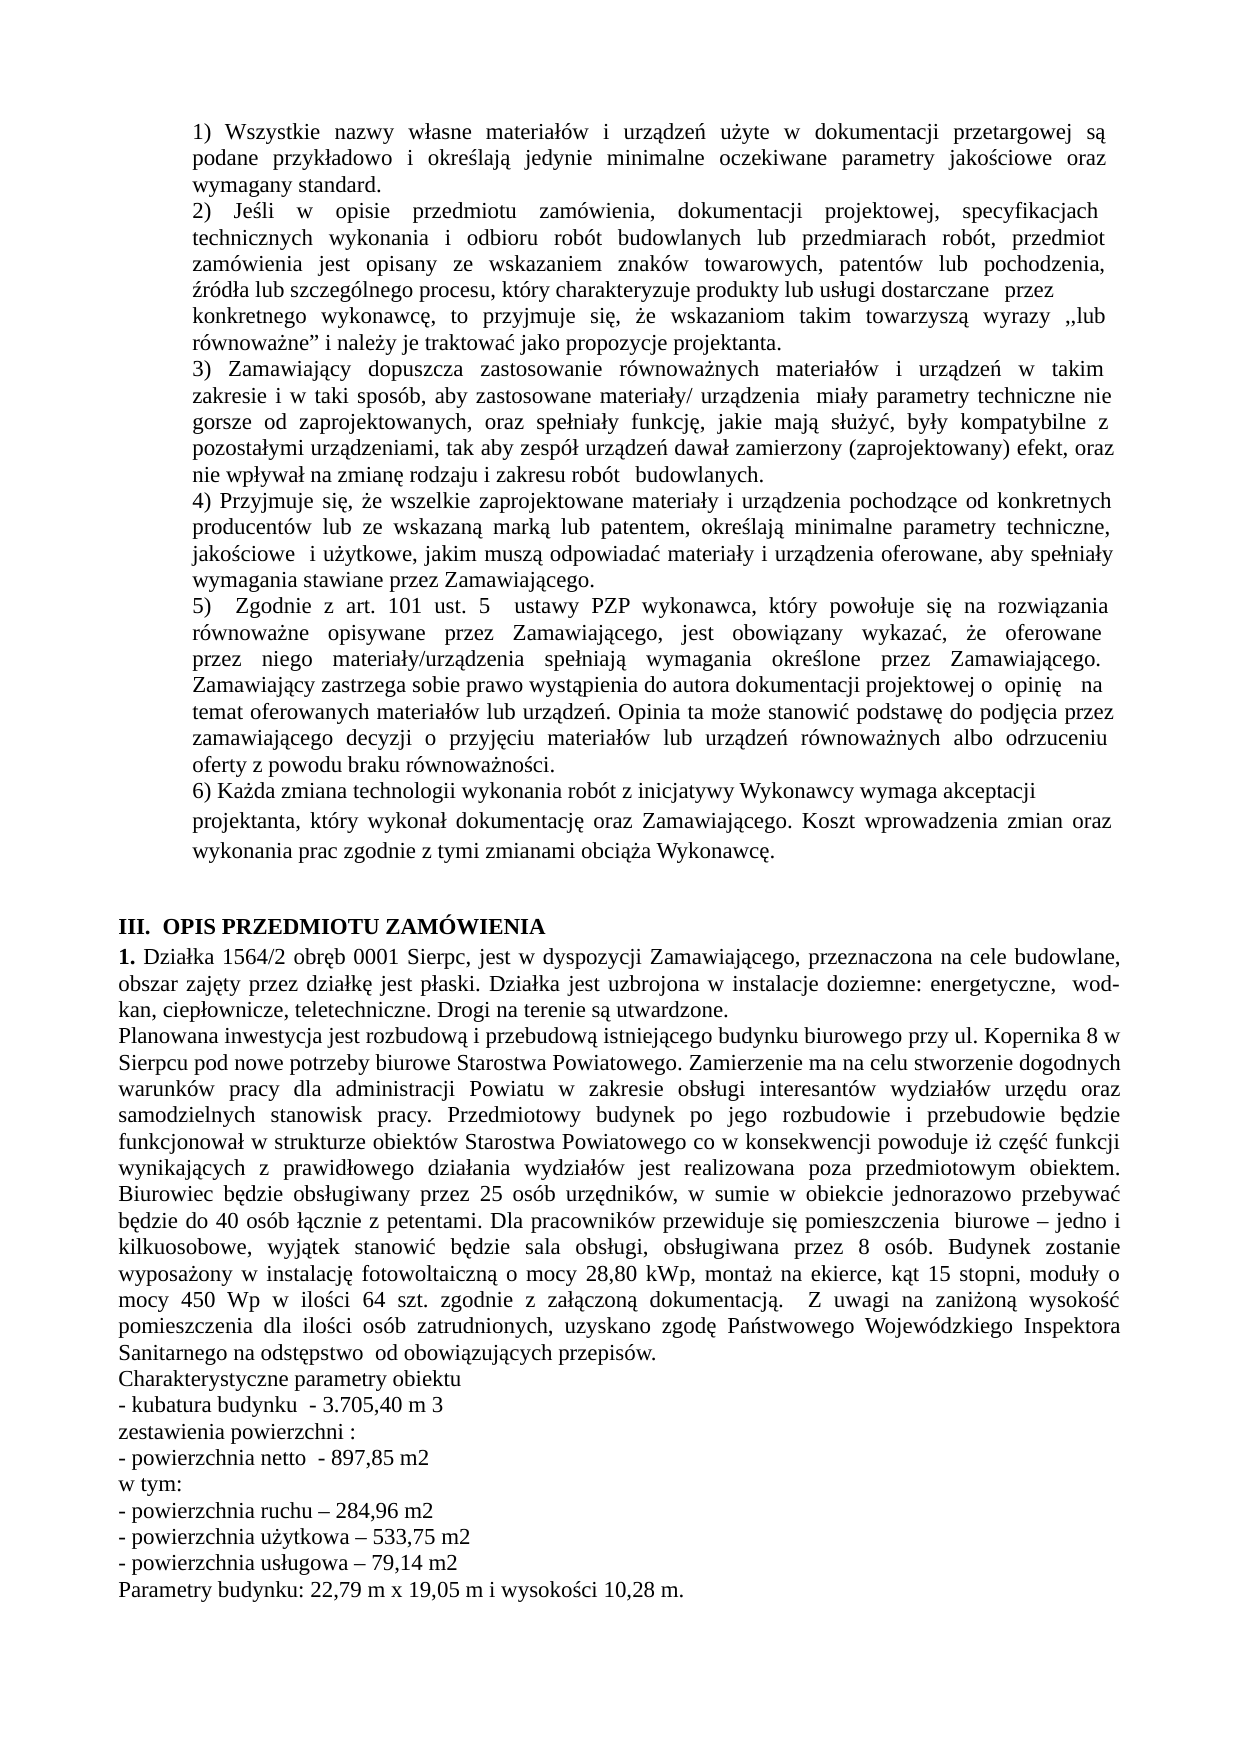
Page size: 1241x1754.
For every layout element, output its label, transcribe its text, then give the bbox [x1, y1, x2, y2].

text 6) Każda zmiana technologii wykonania robót z inicjatywy Wykonawcy wymaga akceptacji projektanta, który wykonał dokumentację oraz Zamawiającego. Koszt wprowadzenia zmian oraz wykonania prac zgodnie z tymi zmianami obciąża Wykonawcę. [118, 777, 1122, 864]
text - powierzchnia netto - 897,85 m2 [118, 1444, 1122, 1470]
text Planowana inwestycja jest rozbudową i przebudową istniejącego budynku biurowego przy ul. Kopernika 8 w Sierpcu pod nowe potrzeby biurowe Starostwa Powiatowego. Zamierzenie ma na celu stworzenie dogodnych warunków pracy dla administracji Powiatu w zakresie obsługi interesantów wydziałów urzędu oraz samodzielnych stanowisk pracy. Przedmiotowy budynek po jego rozbudowie i przebudowie będzie funkcjonował w strukturze obiektów Starostwa Powiatowego co w konsekwencji powoduje iż część funkcji wynikających z prawidłowego działania wydziałów jest realizowana poza przedmiotowym obiektem. Biurowiec będzie obsługiwany przez 25 osób urzędników, w sumie w obiekcie jednorazowo przebywać będzie do 40 osób łącznie z petentami. Dla pracowników przewiduje się pomieszczenia biurowe – jedno i kilkuosobowe, wyjątek stanowić będzie sala obsługi, obsługiwana przez 8 osób. Budynek zostanie wyposażony w instalację fotowoltaiczną o mocy 28,80 kWp, montaż na ekierce, kąt 15 stopni, moduły o mocy 450 Wp w ilości 64 szt. zgodnie z załączoną dokumentacją. Z uwagi na zaniżoną wysokość pomieszczenia dla ilości osób zatrudnionych, uzyskano zgodę Państwowego Wojewódzkiego Inspektora Sanitarnego na odstępstwo od obowiązujących przepisów. [118, 1022, 1122, 1365]
text 2) Jeśli w opisie przedmiotu zamówienia, dokumentacji projektowej, specyfikacjach technicznych wykonania i odbioru robót budowlanych lub przedmiarach robót, przedmiot zamówienia jest opisany ze wskazaniem znaków towarowych, patentów lub pochodzenia, źródła lub szczególnego procesu, który charakteryzuje produkty lub usługi dostarczane przez konkretnego wykonawcę, to przyjmuje się, że wskazaniom takim towarzyszą wyrazy ,,lub równoważne” i należy je traktować jako propozycje projektanta. [118, 197, 1122, 355]
text - powierzchnia ruchu – 284,96 m2 [118, 1497, 1122, 1523]
text 4) Przyjmuje się, że wszelkie zaprojektowane materiały i urządzenia pochodzące od konkretnych producentów lub ze wskazaną marką lub patentem, określają minimalne parametry techniczne, jakościowe i użytkowe, jakim muszą odpowiadać materiały i urządzenia oferowane, aby spełniały wymagania stawiane przez Zamawiającego. [118, 487, 1122, 592]
text zestawienia powierzchni : [118, 1418, 1122, 1444]
text 1) Wszystkie nazwy własne materiałów i urządzeń użyte w dokumentacji przetargowej są podane przykładowo i określają jedynie minimalne oczekiwane parametry jakościowe oraz wymagany standard. [118, 118, 1122, 197]
text 3) Zamawiający dopuszcza zastosowanie równoważnych materiałów i urządzeń w takim zakresie i w taki sposób, aby zastosowane materiały/ urządzenia miały parametry techniczne nie gorsze od zaprojektowanych, oraz spełniały funkcję, jakie mają służyć, były kompatybilne z pozostałymi urządzeniami, tak aby zespół urządzeń dawał zamierzony (zaprojektowany) efekt, oraz nie wpływał na zmianę rodzaju i zakresu robót budowlanych. [118, 355, 1122, 487]
text Charakterystyczne parametry obiektu [118, 1365, 1122, 1391]
text - powierzchnia usługowa – 79,14 m2 [118, 1549, 1122, 1576]
text - powierzchnia użytkowa – 533,75 m2 [118, 1523, 1122, 1549]
text 5) Zgodnie z art. 101 ust. 5 ustawy PZP wykonawca, który powołuje się na rozwiązania równoważne opisywane przez Zamawiającego, jest obowiązany wykazać, że oferowane przez niego materiały/urządzenia spełniają wymagania określone przez Zamawiającego. Zamawiający zastrzega sobie prawo wystąpienia do autora dokumentacji projektowej o opinię na temat oferowanych materiałów lub urządzeń. Opinia ta może stanowić podstawę do podjęcia przez zamawiającego decyzji o przyjęciu materiałów lub urządzeń równoważnych albo odrzuceniu oferty z powodu braku równoważności. [118, 592, 1122, 777]
text - kubatura budynku - 3.705,40 m 3 [118, 1391, 1122, 1418]
text 1. Działka 1564/2 obręb 0001 Sierpc, jest w dyspozycji Zamawiającego, przeznaczona na cele budowlane, obszar zajęty przez działkę jest płaski. Działka jest uzbrojona w instalacje doziemne: energetyczne, wod-kan, ciepłownicze, teletechniczne. Drogi na terenie są utwardzone. [118, 943, 1122, 1022]
text Parametry budynku: 22,79 m x 19,05 m i wysokości 10,28 m. [118, 1576, 1122, 1602]
text w tym: [118, 1470, 1122, 1497]
text III. OPIS PRZEDMIOTU ZAMÓWIENIA [118, 913, 1122, 939]
